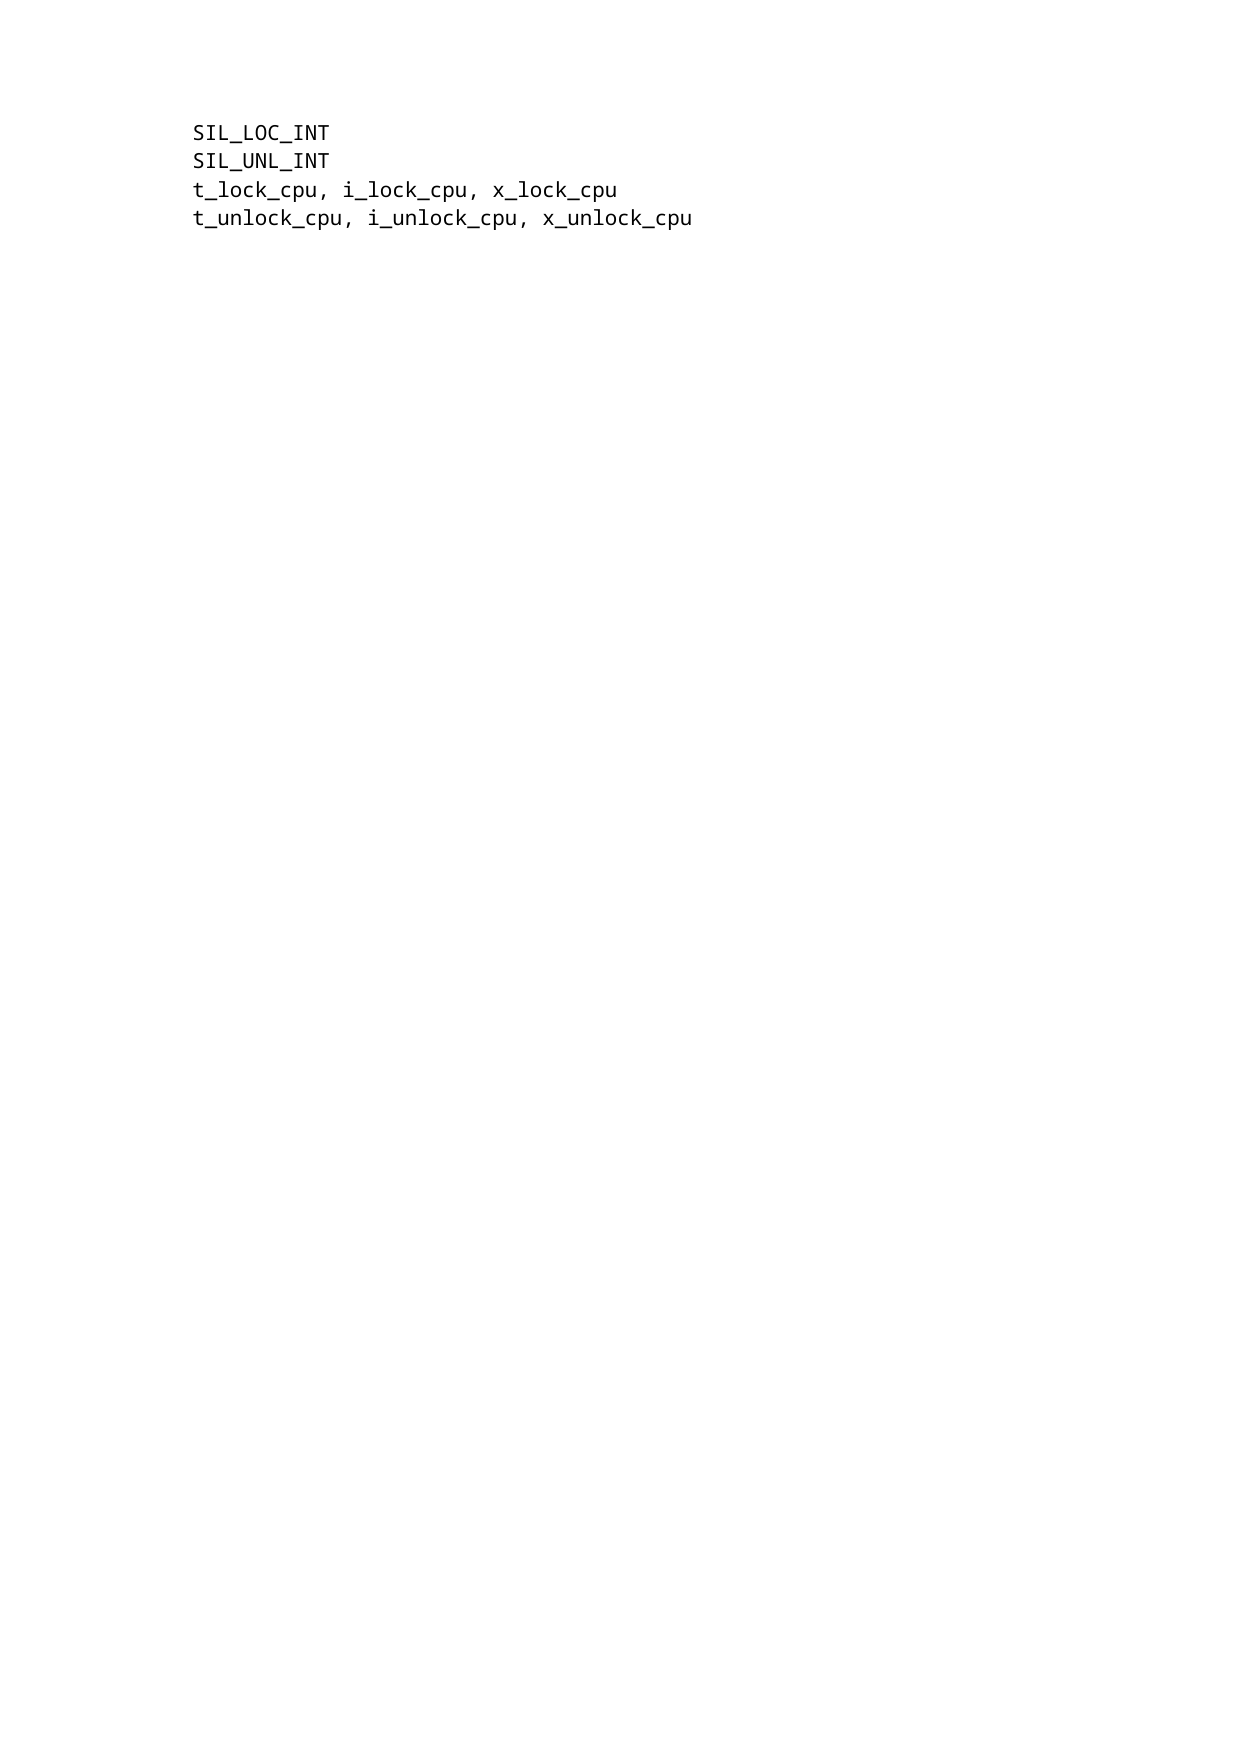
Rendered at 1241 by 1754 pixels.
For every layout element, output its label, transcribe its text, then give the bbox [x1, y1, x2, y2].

text SIL_LOC_INT [118, 118, 1122, 147]
text t_unlock_cpu, i_unlock_cpu, x_unlock_cpu [118, 203, 1122, 232]
text SIL_UNL_INT [118, 147, 1122, 175]
text t_lock_cpu, i_lock_cpu, x_lock_cpu [118, 175, 1122, 203]
